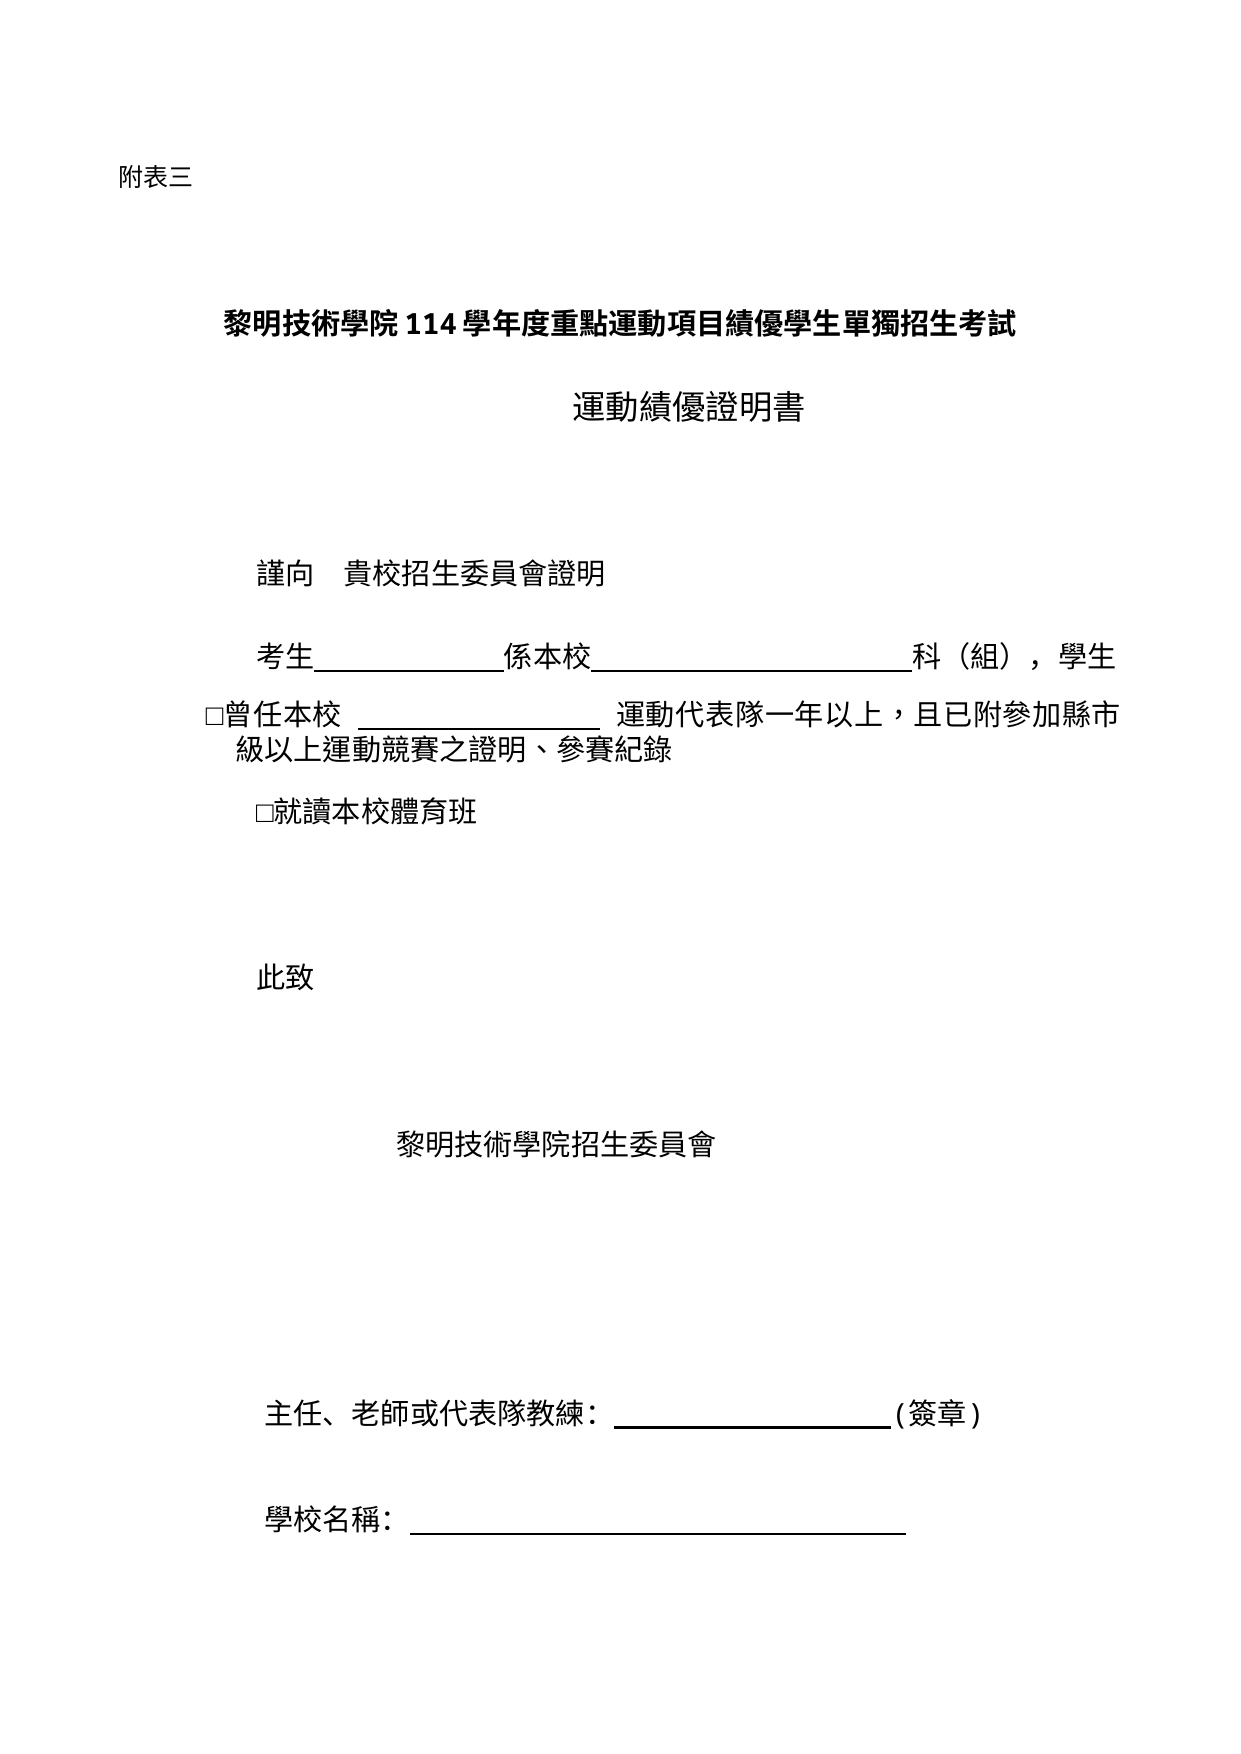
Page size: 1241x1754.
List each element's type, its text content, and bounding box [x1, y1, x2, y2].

text 黎明技術學院招生委員會 [256, 1101, 1122, 1163]
text 學校名稱： [206, 1476, 1122, 1539]
text 附表三 [118, 134, 1122, 197]
text 黎明技術學院114學年度重點運動項目績優學生單獨招生考試 [118, 280, 1122, 343]
text 運動績優證明書 [256, 363, 1122, 426]
text □就讀本校體育班 [256, 768, 1122, 830]
text 此致 [256, 934, 1122, 997]
text □曾任本校 運動代表隊一年以上，且已附參加縣市級以上運動競賽之證明、參賽紀錄 [206, 697, 1122, 768]
text 主任、老師或代表隊教練： (簽章) [206, 1370, 1122, 1432]
text 考生 係本校 科（組），學生 [256, 613, 1122, 676]
text 謹向 貴校招生委員會證明 [256, 530, 1122, 593]
